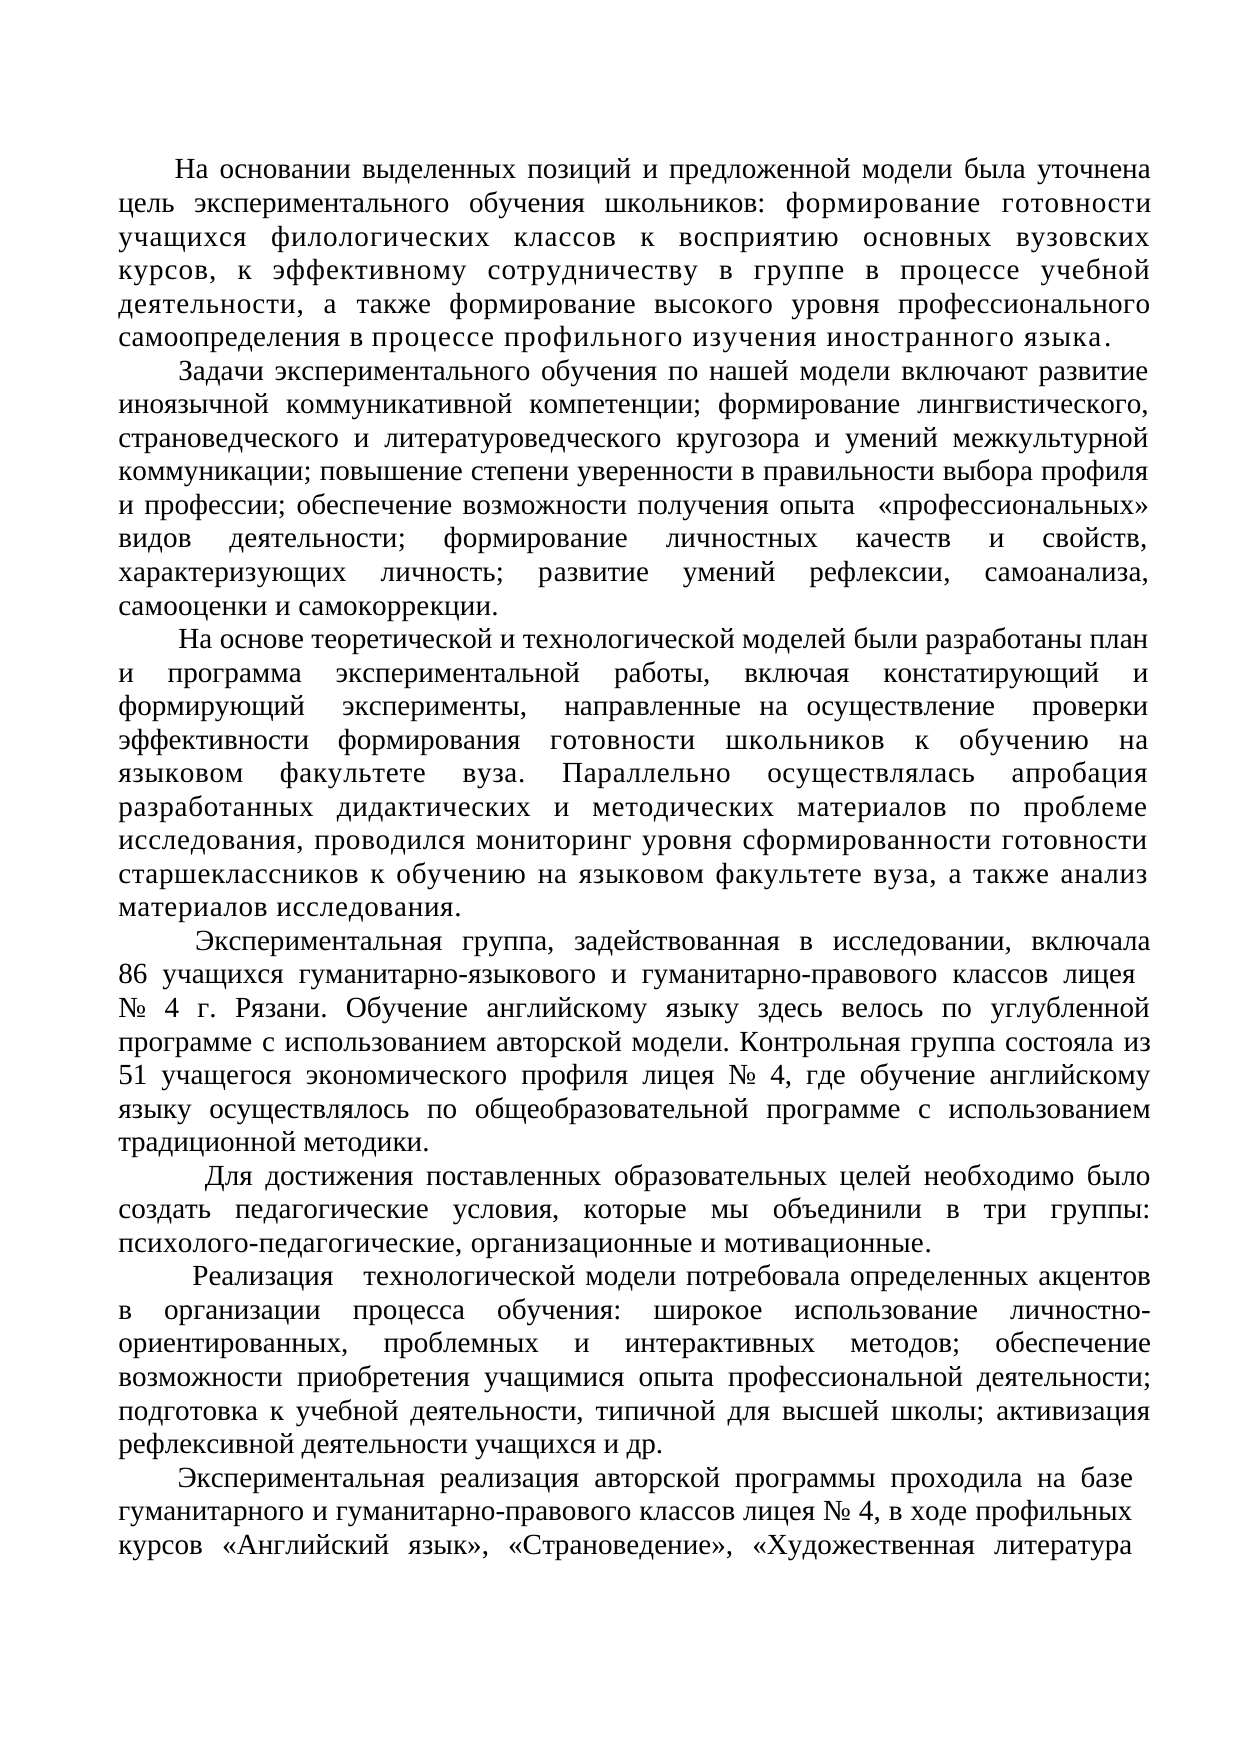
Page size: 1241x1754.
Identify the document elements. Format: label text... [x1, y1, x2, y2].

text Экспериментальная реализация авторской программы проходила на базе гуманитарного и гуманитарно-правового классов лицея № 4, в ходе профильных курсов «Английский язык», «Страноведение», «Художественная литература [118, 1460, 1133, 1560]
text На основе теоретической и технологической моделей были разработаны план и программа экспериментальной работы, включая констатирующий и формирующий эксперименты, направленные на осуществление проверки эффективности формирования готовности школьников к обучению на языковом факультете вуза. Параллельно осуществлялась апробация разработанных дидактических и методических материалов по проблеме исследования, проводился мониторинг уровня сформированности готовности старшеклассников к обучению на языковом факультете вуза, а также анализ материалов исследования. [118, 621, 1149, 923]
text Экспериментальная группа, задействованная в исследовании, включала 86 учащихся гуманитарно-языкового и гуманитарно-правового классов лицея № 4 г. Рязани. Обучение английскому языку здесь велось по углубленной программе с использованием авторской модели. Контрольная группа состояла из 51 учащегося экономического профиля лицея № 4, где обучение английскому языку осуществлялось по общеобразовательной программе с использованием традиционной методики. [118, 923, 1152, 1158]
text Задачи экспериментального обучения по нашей модели включают развитие иноязычной коммуникативной компетенции; формирование лингвистического, страноведческого и литературоведческого кругозора и умений межкультурной коммуникации; повышение степени уверенности в правильности выбора профиля и профессии; обеспечение возможности получения опыта «профессиональных» видов деятельности; формирование личностных качеств и свойств, характеризующих личность; развитие умений рефлексии, самоанализа, самооценки и самокоррекции. [118, 353, 1149, 621]
text На основании выделенных позиций и предложенной модели была уточнена цель экспериментального обучения школьников: формирование готовности учащихся филологических классов к восприятию основных вузовских курсов, к эффективному сотрудничеству в группе в процессе учебной деятельности, а также формирование высокого уровня профессионального самоопределения в процессе профильного изучения иностранного языка. [118, 152, 1152, 353]
text Для достижения поставленных образовательных целей необходимо было создать педагогические условия, которые мы объединили в три группы: психолого-педагогические, организационные и мотивационные. [118, 1158, 1152, 1258]
text Реализация технологической модели потребовала определенных акцентов в организации процесса обучения: широкое использование личностно-ориентированных, проблемных и интерактивных методов; обеспечение возможности приобретения учащимися опыта профессиональной деятельности; подготовка к учебной деятельности, типичной для высшей школы; активизация рефлексивной деятельности учащихся и др. [118, 1258, 1152, 1460]
